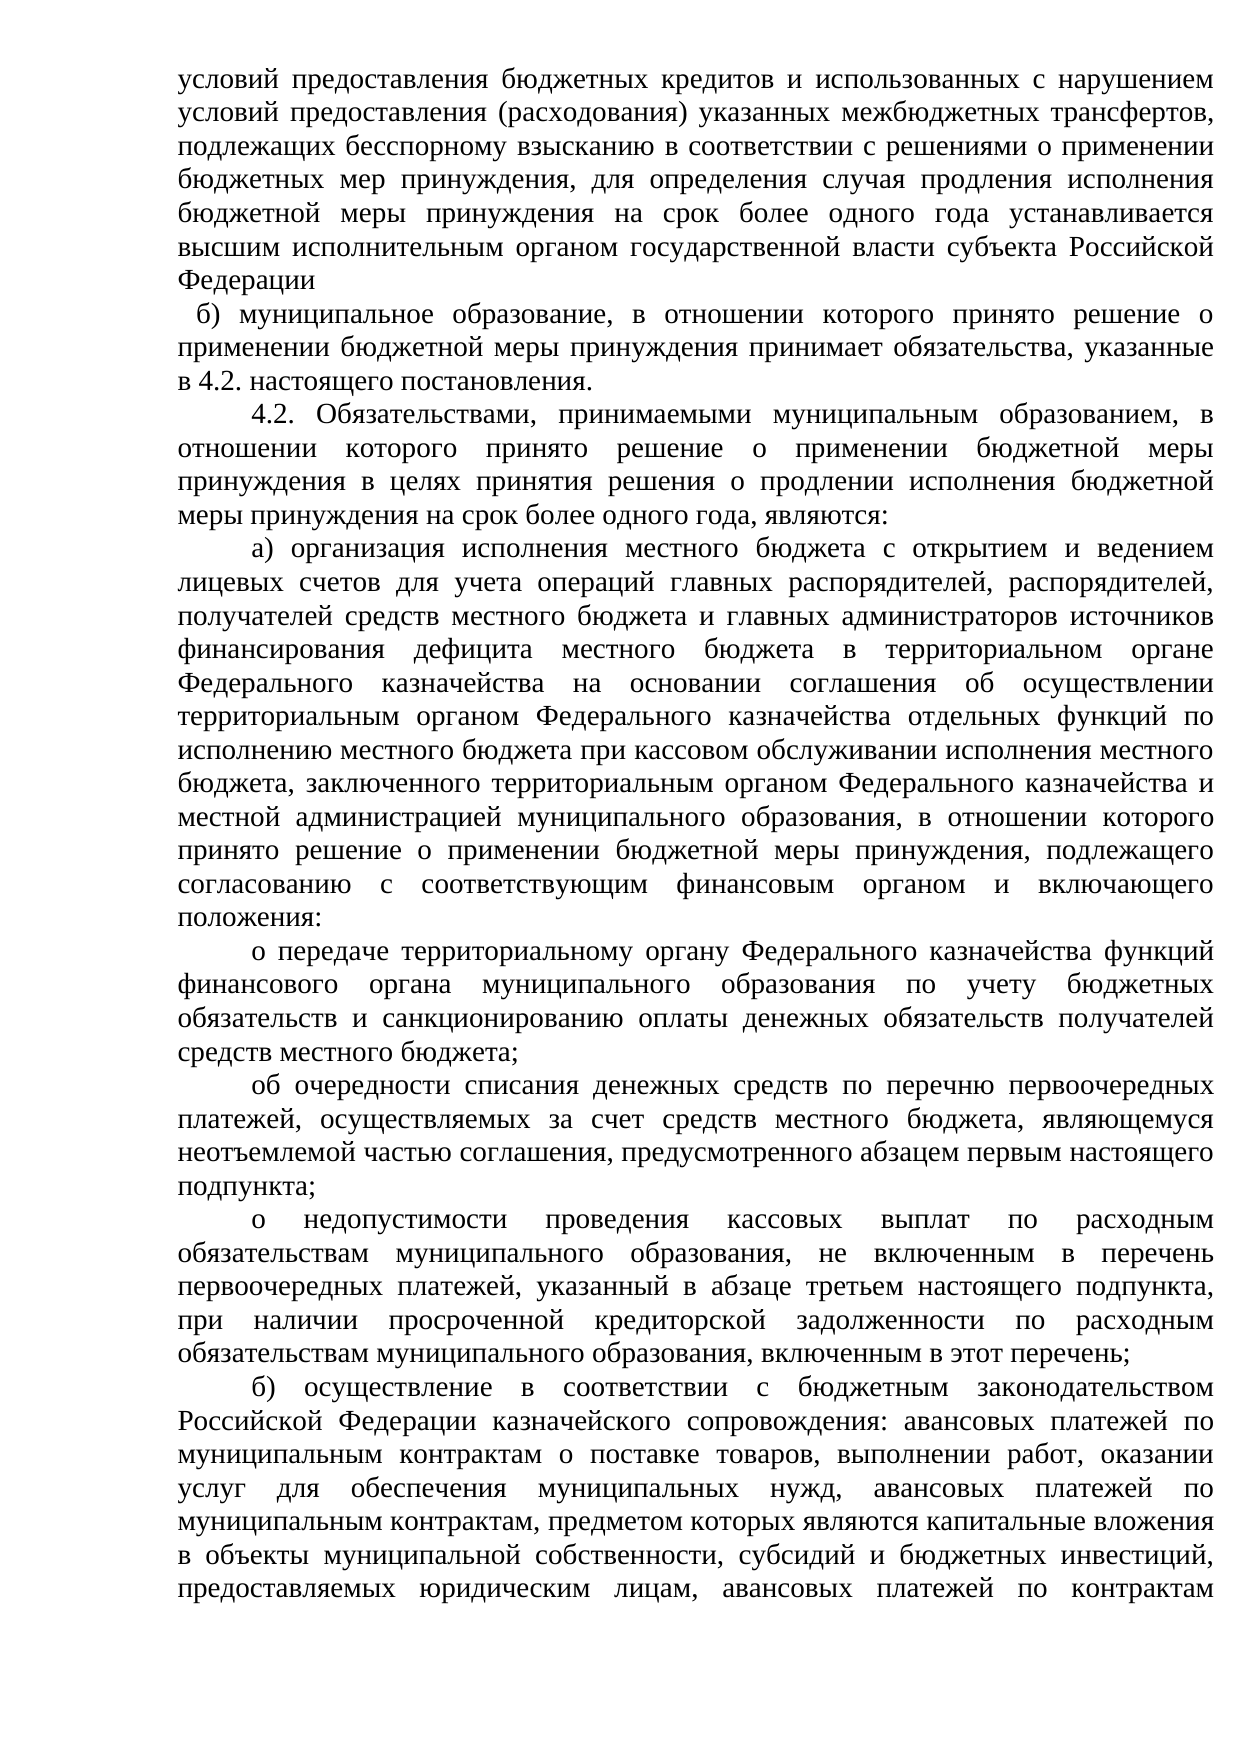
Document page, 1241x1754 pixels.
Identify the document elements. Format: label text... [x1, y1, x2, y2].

text а) организация исполнения местного бюджета с открытием и ведением лицевых счетов для учета операций главных распорядителей, распорядителей, получателей средств местного бюджета и главных администраторов источников финансирования дефицита местного бюджета в территориальном органе Федерального казначейства на основании соглашения об осуществлении территориальным органом Федерального казначейства отдельных функций по исполнению местного бюджета при кассовом обслуживании исполнения местного бюджета, заключенного территориальным органом Федерального казначейства и местной администрацией муниципального образования, в отношении которого принято решение о применении бюджетной меры принуждения, подлежащего согласованию с соответствующим финансовым органом и включающего положения: [177, 531, 1215, 933]
text о недопустимости проведения кассовых выплат по расходным обязательствам муниципального образования, не включенным в перечень первоочередных платежей, указанный в абзаце третьем настоящего подпункта, при наличии просроченной кредиторской задолженности по расходным обязательствам муниципального образования, включенным в этот перечень; [177, 1201, 1215, 1369]
text условий предоставления бюджетных кредитов и использованных с нарушением условий предоставления (расходования) указанных межбюджетных трансфертов, подлежащих бесспорному взысканию в соответствии с решениями о применении бюджетных мер принуждения, для определения случая продления исполнения бюджетной меры принуждения на срок более одного года устанавливается высшим исполнительным органом государственной власти субъекта Российской Федерации [177, 61, 1215, 296]
text б) осуществление в соответствии с бюджетным законодательством Российской Федерации казначейского сопровождения: авансовых платежей по муниципальным контрактам о поставке товаров, выполнении работ, оказании услуг для обеспечения муниципальных нужд, авансовых платежей по муниципальным контрактам, предметом которых являются капитальные вложения в объекты муниципальной собственности, субсидий и бюджетных инвестиций, предоставляемых юридическим лицам, авансовых платежей по контрактам [177, 1369, 1215, 1604]
text 4.2. Обязательствами, принимаемыми муниципальным образованием, в отношении которого принято решение о применении бюджетной меры принуждения в целях принятия решения о продлении исполнения бюджетной меры принуждения на срок более одного года, являются: [177, 396, 1215, 531]
text об очередности списания денежных средств по перечню первоочередных платежей, осуществляемых за счет средств местного бюджета, являющемуся неотъемлемой частью соглашения, предусмотренного абзацем первым настоящего подпункта; [177, 1067, 1215, 1201]
text о передаче территориальному органу Федерального казначейства функций финансового органа муниципального образования по учету бюджетных обязательств и санкционированию оплаты денежных обязательств получателей средств местного бюджета; [177, 933, 1215, 1067]
text б) муниципальное образование, в отношении которого принято решение о применении бюджетной меры принуждения принимает обязательства, указанные в 4.2. настоящего постановления. [177, 296, 1215, 396]
